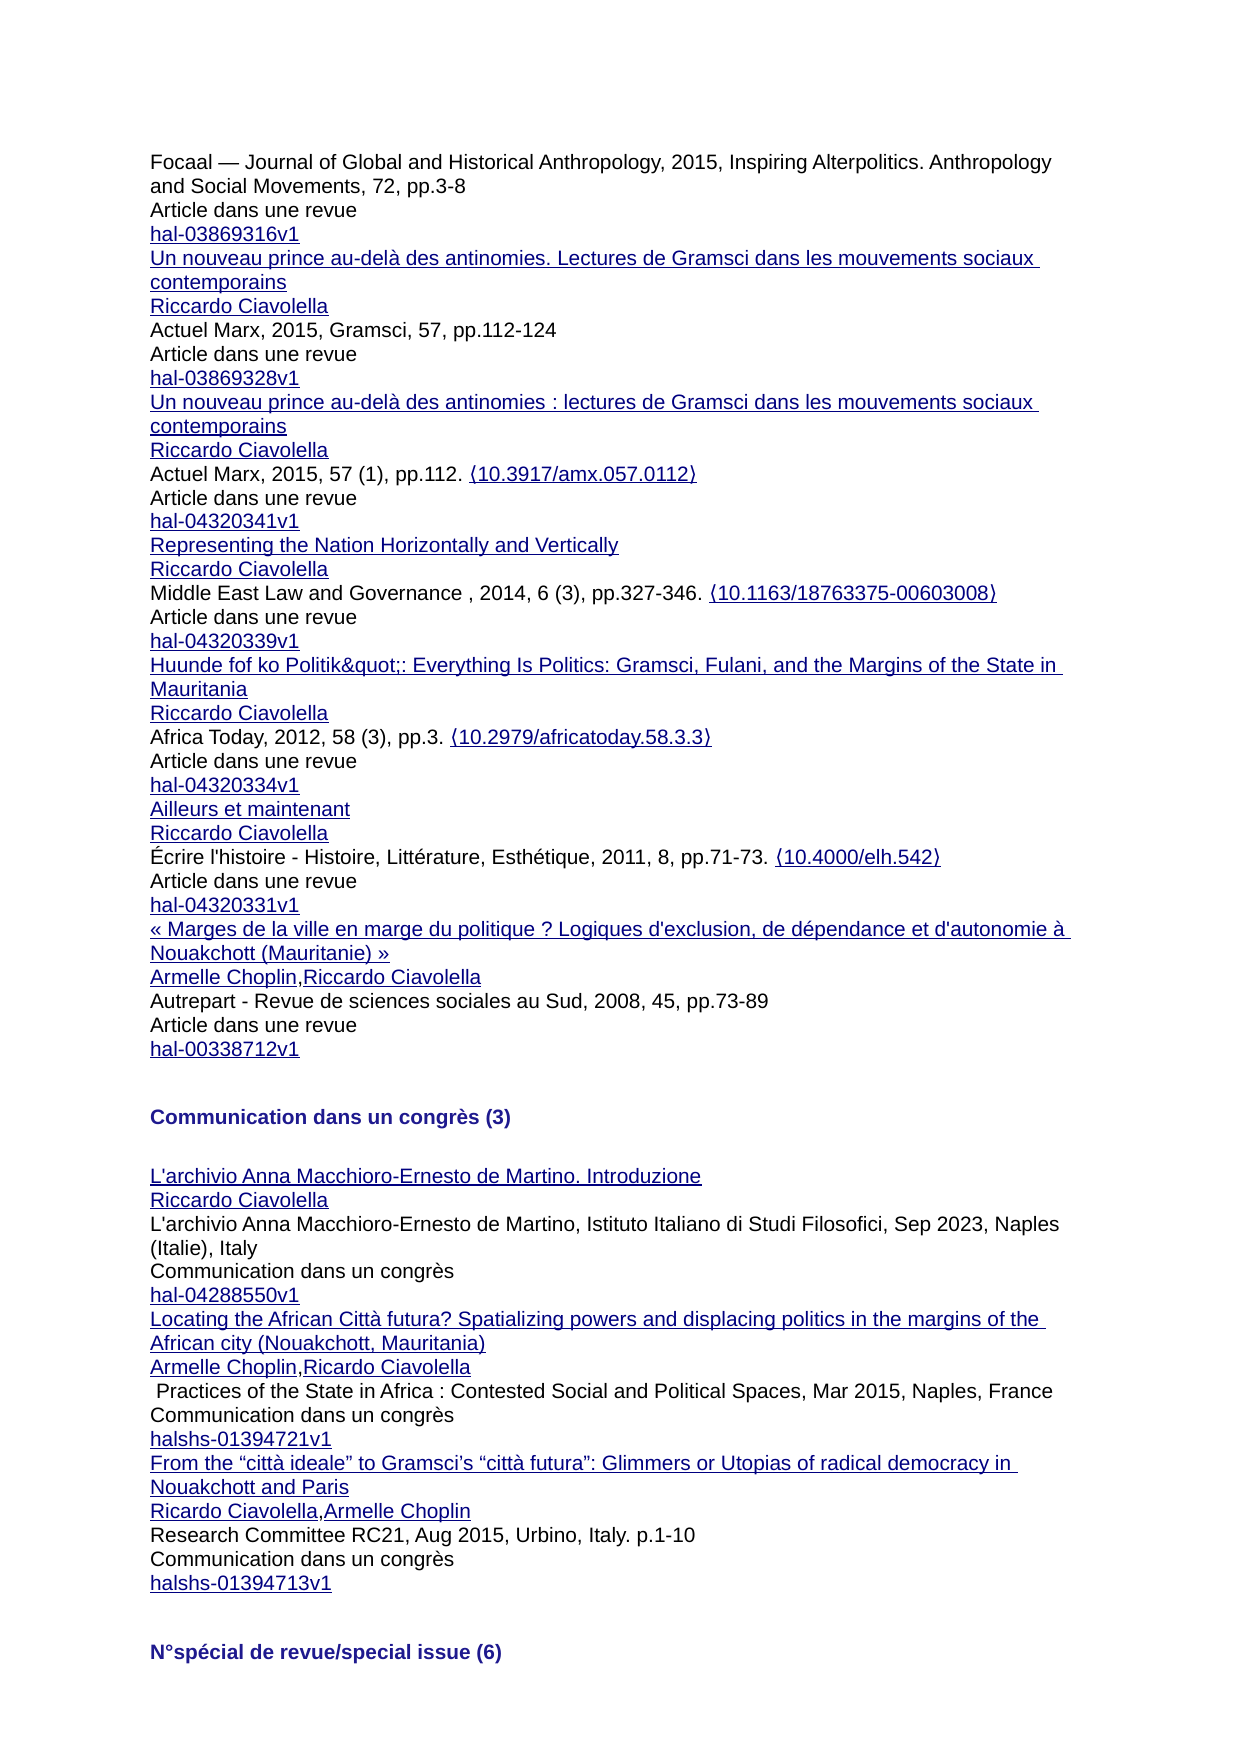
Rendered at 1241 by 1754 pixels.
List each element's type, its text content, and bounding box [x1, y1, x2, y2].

table_cell Focaal — Journal of Global and Historical Anthropology, 2015, Inspiring Alterpolitics. Anthropology and Social Movements, 72, pp.3-8 Article dans une revue hal-03869316v1 [150, 150, 1090, 246]
table_cell Locating the African Città futura? Spatializing powers and displacing politics in the margins of the African city (Nouakchott, Mauritania) Armelle Choplin,Ricardo Ciavolella Practices of the State in Africa : Contested Social and Political Spaces, Mar 2015, Naples, France Communication dans un congrès halshs-01394721v1 [150, 1307, 1090, 1451]
table_cell « Marges de la ville en marge du politique ? Logiques d'exclusion, de dépendance et d'autonomie à Nouakchott (Mauritanie) » Armelle Choplin,Riccardo Ciavolella Autrepart - Revue de sciences sociales au Sud, 2008, 45, pp.73-89 Article dans une revue hal-00338712v1 [150, 917, 1090, 1060]
table_cell Huunde fof ko Politik&quot;: Everything Is Politics: Gramsci, Fulani, and the Margins of the State in Mauritania Riccardo Ciavolella Africa Today, 2012, 58 (3), pp.3. ⟨10.2979/africatoday.58.3.3⟩ Article dans une revue hal-04320334v1 [150, 653, 1090, 797]
table_cell Representing the Nation Horizontally and Vertically Riccardo Ciavolella Middle East Law and Governance , 2014, 6 (3), pp.327-346. ⟨10.1163/18763375-00603008⟩ Article dans une revue hal-04320339v1 [150, 533, 1090, 653]
subtitle Communication dans un congrès (3) [150, 1105, 1090, 1129]
table_cell Un nouveau prince au-delà des antinomies : lectures de Gramsci dans les mouvements sociaux contemporains Riccardo Ciavolella Actuel Marx, 2015, 57 (1), pp.112. ⟨10.3917/amx.057.0112⟩ Article dans une revue hal-04320341v1 [150, 390, 1090, 533]
table_header L'archivio Anna Macchioro-Ernesto de Martino. Introduzione Riccardo Ciavolella L'archivio Anna Macchioro-Ernesto de Martino, Istituto Italiano di Studi Filosofici, Sep 2023, Naples (Italie), Italy Communication dans un congrès hal-04288550v1 [150, 1164, 1090, 1307]
table_cell Ailleurs et maintenant Riccardo Ciavolella Écrire l'histoire - Histoire, Littérature, Esthétique, 2011, 8, pp.71-73. ⟨10.4000/elh.542⟩ Article dans une revue hal-04320331v1 [150, 797, 1090, 917]
table_cell Un nouveau prince au-delà des antinomies. Lectures de Gramsci dans les mouvements sociaux contemporains Riccardo Ciavolella Actuel Marx, 2015, Gramsci, 57, pp.112-124 Article dans une revue hal-03869328v1 [150, 246, 1090, 389]
subtitle N°spécial de revue/special issue (6) [150, 1639, 1090, 1663]
table_cell From the “città ideale” to Gramsci’s “città futura”: Glimmers or Utopias of radical democracy in Nouakchott and Paris Ricardo Ciavolella,Armelle Choplin Research Committee RC21, Aug 2015, Urbino, Italy. p.1-10 Communication dans un congrès halshs-01394713v1 [150, 1451, 1090, 1595]
